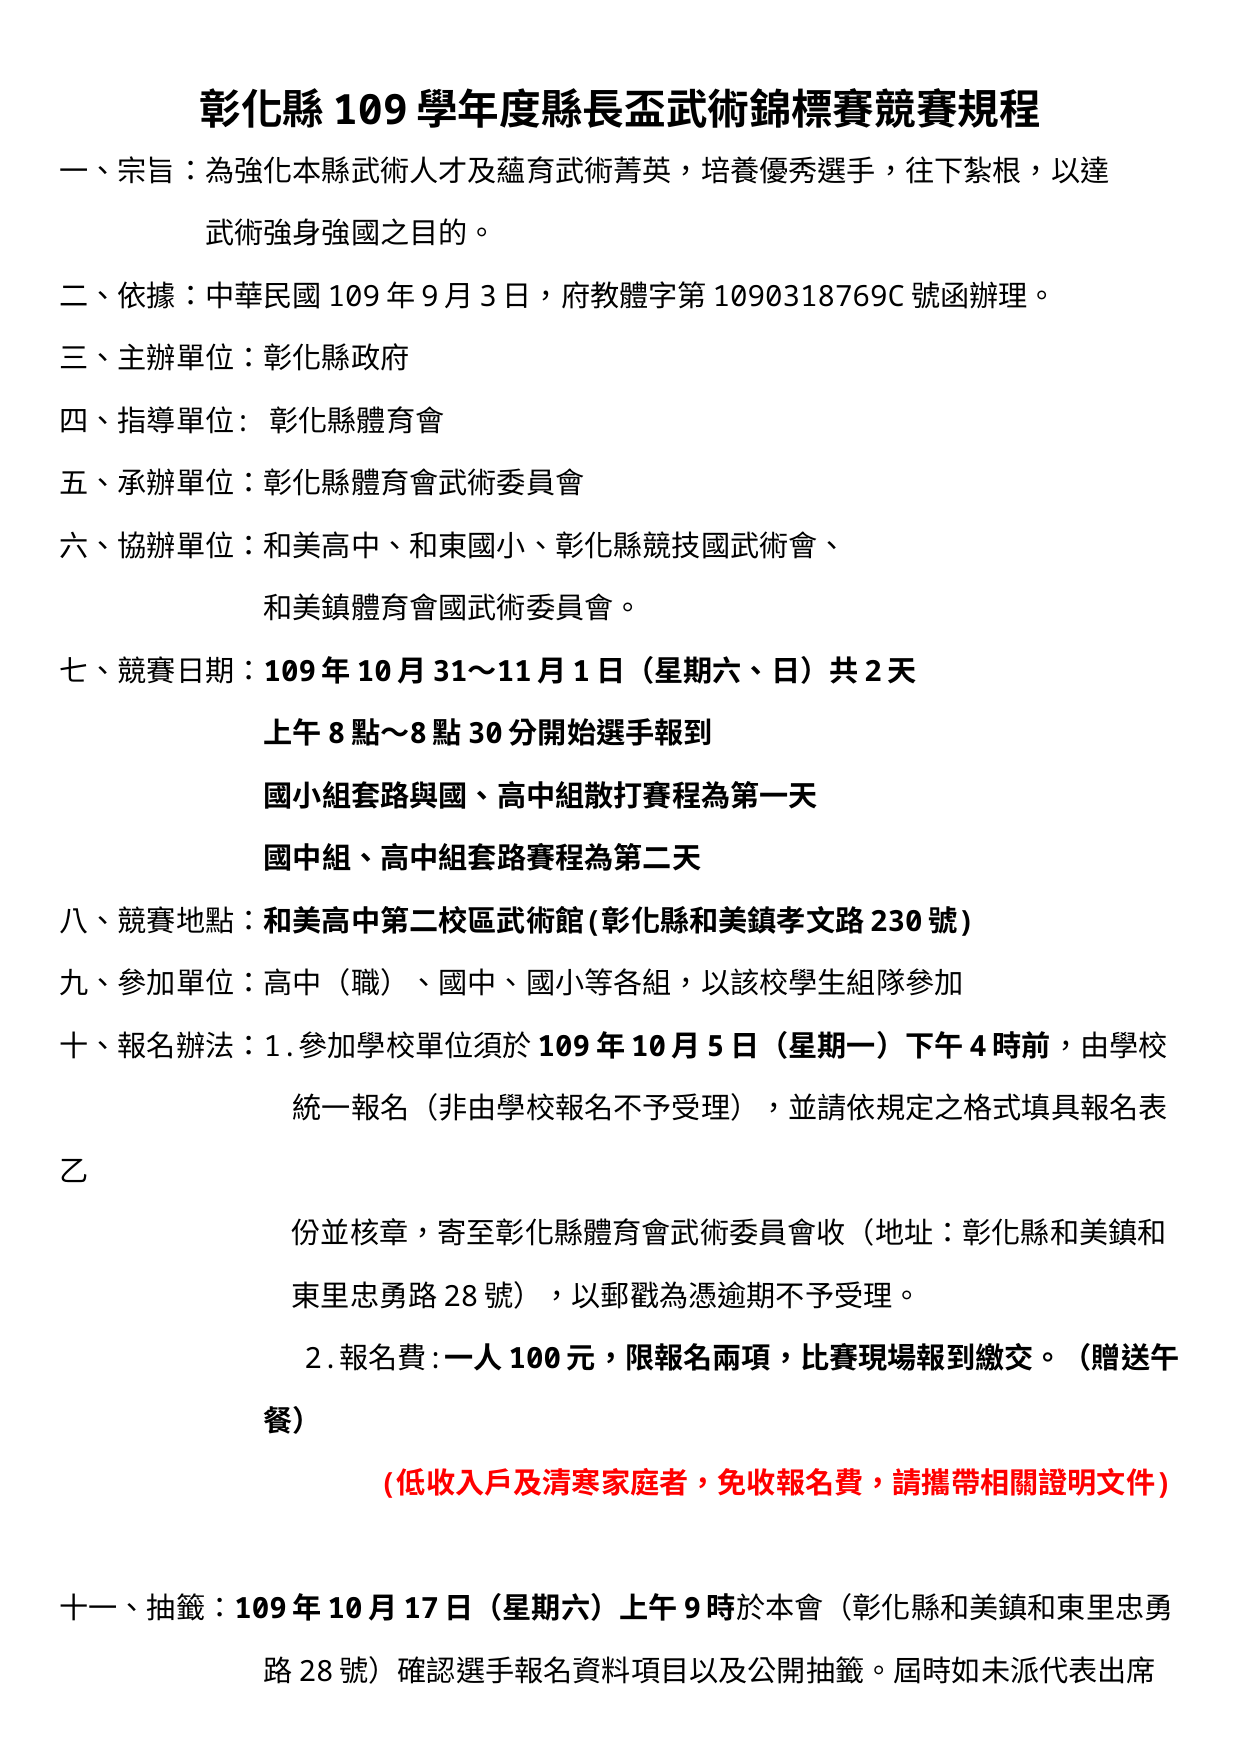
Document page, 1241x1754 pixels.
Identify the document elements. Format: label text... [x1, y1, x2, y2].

text 七、競賽日期：109年10月31〜11月1日（星期六、日）共2天 [59, 627, 1181, 689]
text 五、承辦單位：彰化縣體育會武術委員會 [59, 439, 1181, 502]
text 九、參加單位：高中（職）、國中、國小等各組，以該校學生組隊參加 [59, 939, 1181, 1002]
text 一、宗旨：為強化本縣武術人才及蘊育武術菁英，培養優秀選手，往下紮根，以達 [59, 127, 1181, 189]
text 統一報名（非由學校報名不予受理），並請依規定之格式填具報名表乙 [59, 1064, 1181, 1189]
text 國小組套路與國、高中組散打賽程為第一天 [59, 752, 1181, 814]
text 二、依據：中華民國109年9月3日，府教體字第1090318769C號函辦理。 [59, 252, 1181, 314]
text 2.報名費:一人100元，限報名兩項，比賽現場報到繳交。（贈送午餐） [59, 1314, 1181, 1439]
text 和美鎮體育會國武術委員會。 [59, 564, 1181, 627]
text 十、報名辦法：1.參加學校單位須於109年10月5日（星期一）下午4時前，由學校 [59, 1002, 1181, 1064]
text 六、協辦單位：和美高中、和東國小、彰化縣競技國武術會、 [59, 502, 1181, 564]
text 上午8點～8點30分開始選手報到 [59, 689, 1181, 752]
text 十一、抽籤：109年10月17日（星期六）上午9時於本會（彰化縣和美鎮和東里忠勇路28號）確認選手報名資料項目以及公開抽籤。屆時如未派代表出席確認報名資料項目，資料錯誤不得有異議，抽籤則由主(承)辦單位代抽。 [59, 1564, 1181, 1689]
text 八、競賽地點：和美高中第二校區武術館(彰化縣和美鎮孝文路230號) [59, 877, 1181, 939]
text 份並核章，寄至彰化縣體育會武術委員會收（地址：彰化縣和美鎮和東里忠勇路28號），以郵戳為憑逾期不予受理。 [291, 1189, 1181, 1314]
text 彰化縣109學年度縣長盃武術錦標賽競賽規程 [59, 64, 1181, 127]
text (低收入戶及清寒家庭者，免收報名費，請攜帶相關證明文件) [262, 1439, 1181, 1502]
text 三、主辦單位：彰化縣政府 [59, 314, 1181, 377]
text 國中組、高中組套路賽程為第二天 [59, 814, 1181, 877]
text 武術強身強國之目的。 [59, 189, 1181, 252]
text 四、指導單位: 彰化縣體育會 [59, 377, 1181, 439]
